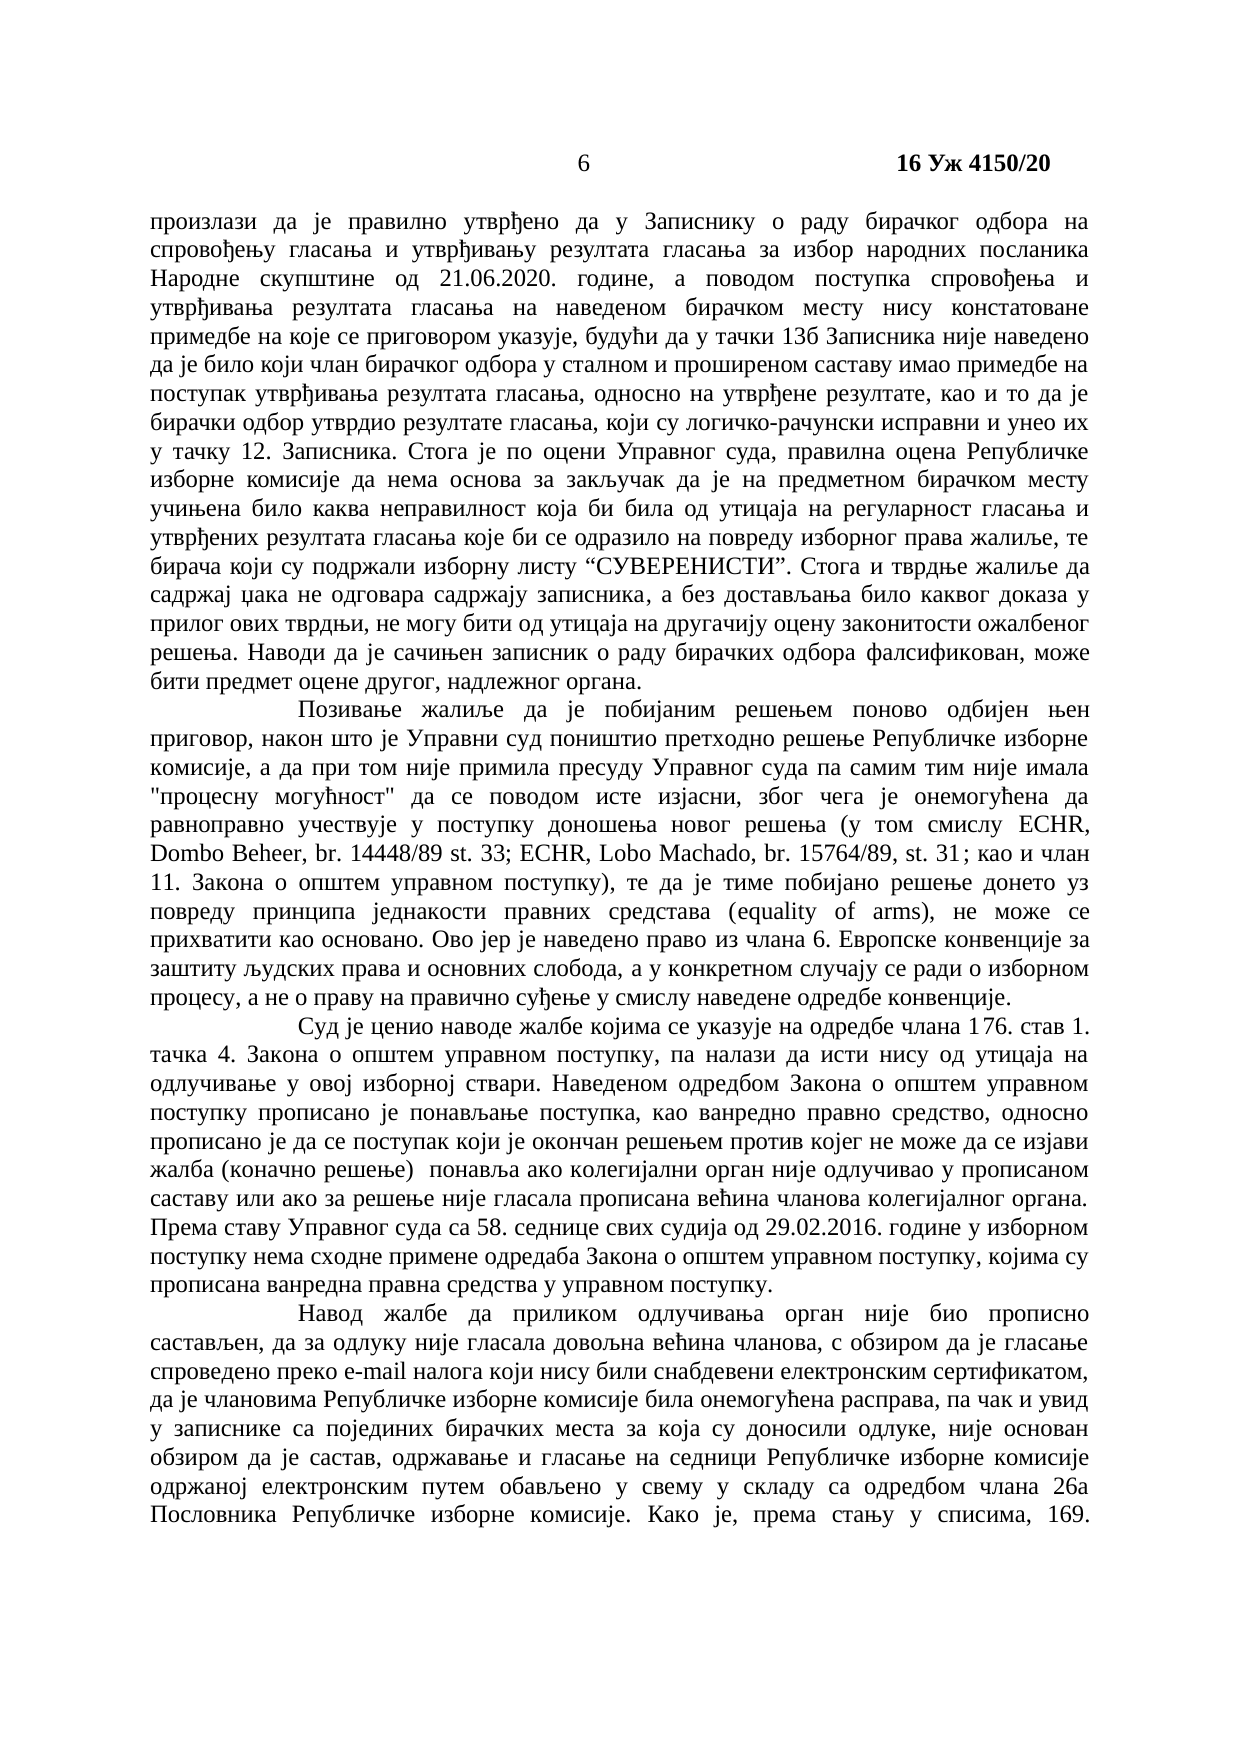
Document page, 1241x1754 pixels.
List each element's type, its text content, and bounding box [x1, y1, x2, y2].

text Навод жалбе да приликом одлучивања орган није био прописно састављен, да за одлуку није гласала довољна већина чланова, с обзиром да је гласање спроведено преко e-mail налога који нису били снабдевени електронским сертификатом, да је члановима Републичке изборне комисије била онемогућена расправа, па чак и увид у записнике са појединих бирачких места за која су доносили одлуке, није основан обзиром да је састав, одржавање и гласање на седници Републичке изборне комисије одржаној електронским путем обављено у свему у складу са одредбом члана 26а Пословника Републичке изборне комисије. Како је, према стању у списима, 169. [150, 1298, 1090, 1528]
text произлази да је правилно утврђено да у Записнику о раду бирачког одбора на спровођењу гласања и утврђивању резултата гласања за избор народних посланика Народне скупштине од 21.06.2020. године, а поводом поступка спровођења и утврђивања резултата гласања на наведеном бирачком месту нису констатоване примедбе на које се приговором указује, будући да у тачки 13б Записника није наведено да је било који члан бирачког одбора у сталном и проширеном саставу имао примедбе на поступак утврђивања резултата гласања, односно на утврђене резултате, као и то да је бирачки одбор утврдио резултате гласања, који су логичко-рачунски исправни и унео их у тачку 12. Записника. Стога је по оцени Управног суда, правилна оцена Републичке изборне комисије да нема основа за закључак да је на предметном бирачком месту учињена било каква неправилност која би била од утицаја на регуларност гласања и утврђених резултата гласања које би се одразило на повреду изборног права жалиље, те бирача који су подржали изборну листу “СУВЕРЕНИСТИ”. Стога и тврдње жалиље да садржај џака не одговара садржају записника, а без достављања било каквог доказа у прилог ових тврдњи, не могу бити од утицаја на другачију оцену законитости ожалбеног решења. Наводи да је сачињен записник о раду бирачких одбора фалсификован, може бити предмет оцене другог, надлежног органа. [150, 206, 1090, 694]
text Позивање жалиље да је побијаним решењем поново одбијен њен приговор, након што је Управни суд поништио претходно решење Републичке изборне комисије, а да при том није примила пресуду Управног суда па самим тим није имала "процесну могућност" да се поводом исте изјасни, због чега је онемогућена да равноправно учествује у поступку доношења новог решења (у том смислу ECHR, Dombo Beheer, br. 14448/89 st. 33; ECHR, Lobo Machado, br. 15764/89, st. 31; као и члан 11. Закона о општем управном поступку), те да је тиме побијано решење донето уз повреду принципа једнакости правних средстава (equality of arms), не може се прихватити као основано. Ово јер је наведено право из члана 6. Европске конвенције за заштиту људских права и основних слобода, а у конкретном случају се ради о изборном процесу, а не о праву на правично суђење у смислу наведене одредбе конвенције. [150, 694, 1090, 1011]
text Суд је ценио наводе жалбе којима се указује на одредбе члана 176. став 1. тачка 4. Закона о општем управном поступку, па налази да исти нису од утицаја на одлучивање у овој изборној ствари. Наведеном одредбом Закона о општем управном поступку прописано је понављање поступка, као ванредно правно средство, односно прописано је да се поступак који је окончан решењем против којег не може да се изјави жалба (коначно решење) понавља ако колегијални орган није одлучивао у прописаном саставу или ако за решење није гласала прописана већина чланова колегијалног органа. Према ставу Управног суда са 58. седнице свих судија од 29.02.2016. године у изборном поступку нема сходне примене одредаба Закона о општем управном поступку, којима су прописана ванредна правна средства у управном поступку. [150, 1011, 1090, 1298]
